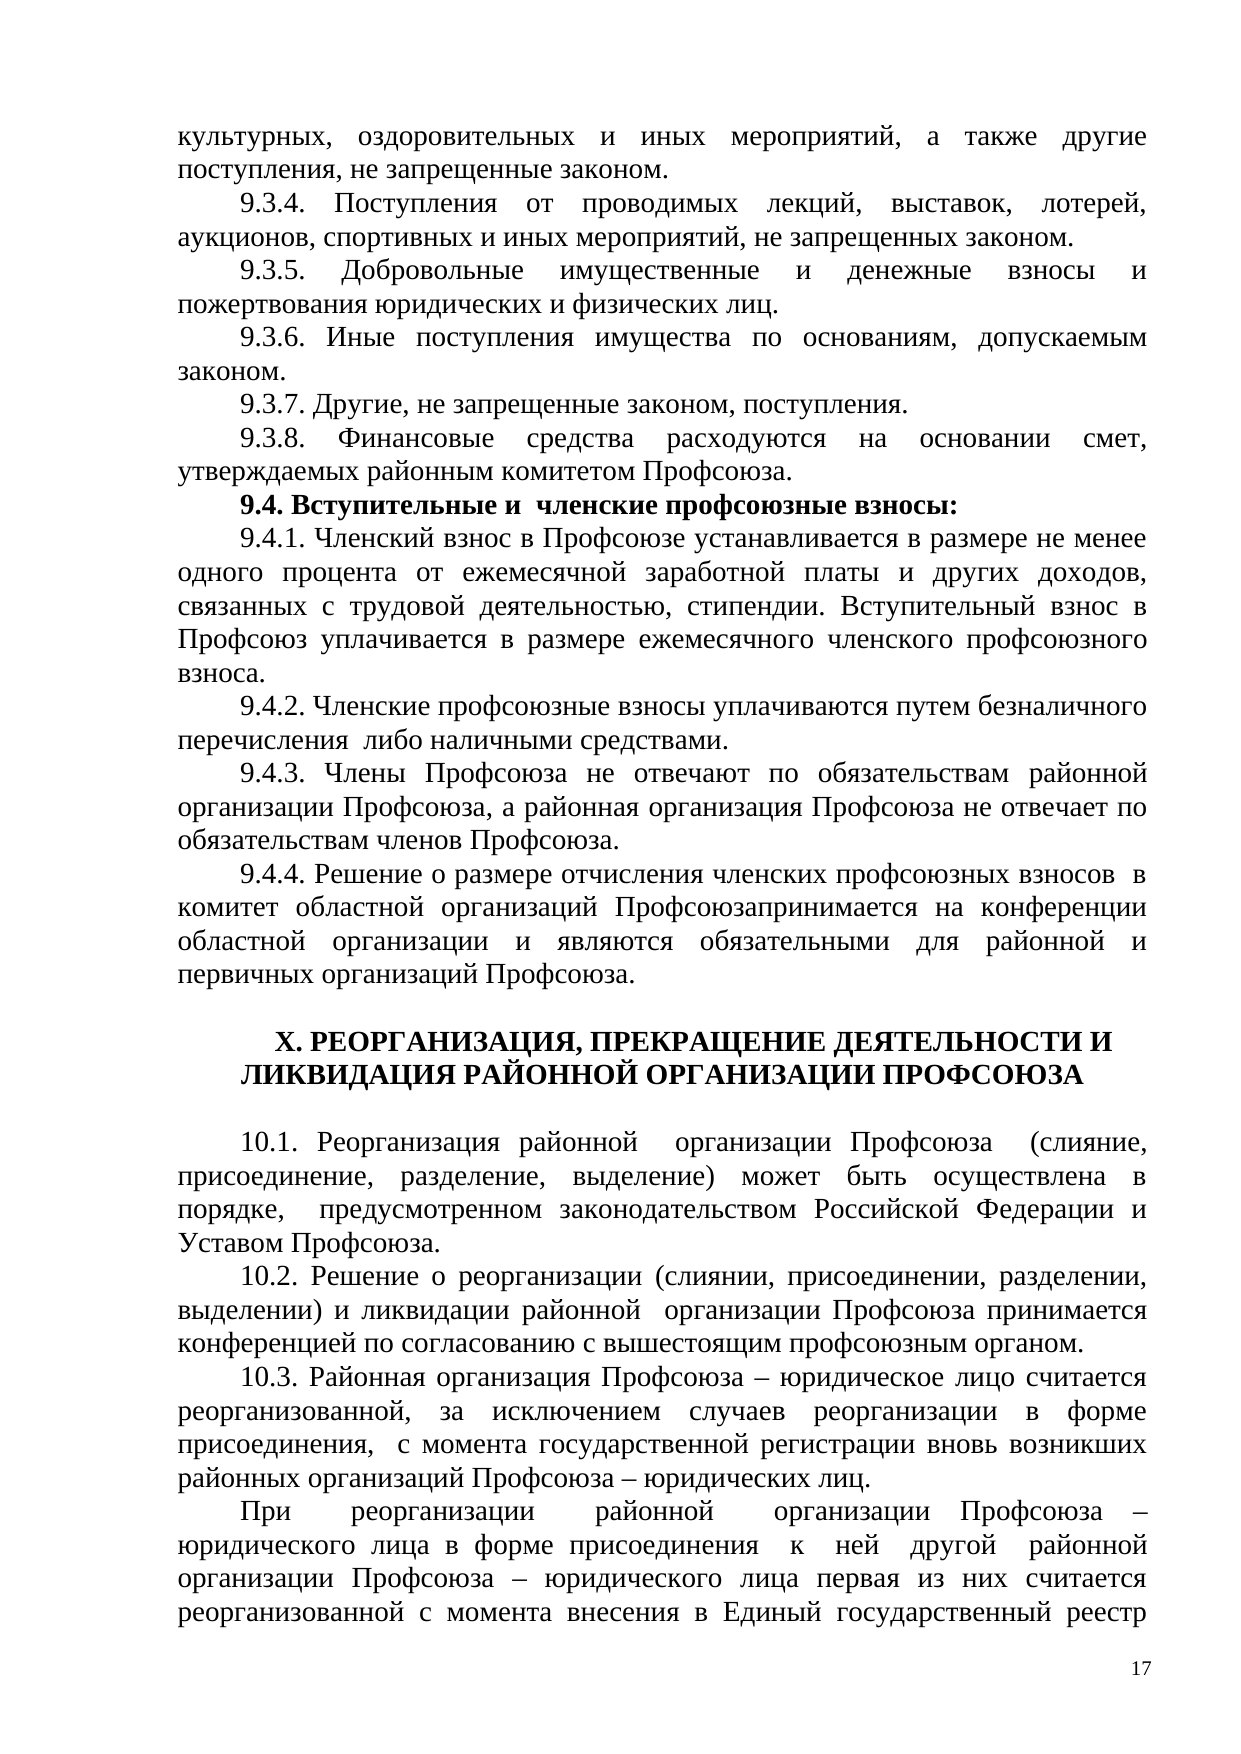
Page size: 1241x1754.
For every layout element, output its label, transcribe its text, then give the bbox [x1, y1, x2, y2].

text 10.1. Реорганизация районной организации Профсоюза (слияние, присоединение, разделение, выделение) может быть осуществлена в порядке, предусмотренном законодательством Российской Федерации и Уставом Профсоюза. [177, 1124, 1148, 1258]
text 9.4.3. Члены Профсоюза не отвечают по обязательствам районной организации Профсоюза, а районная организация Профсоюза не отвечает по обязательствам членов Профсоюза. [177, 755, 1148, 856]
text 9.3.7. Другие, не запрещенные законом, поступления. [177, 386, 1148, 420]
text 9.4.4. Решение о размере отчисления членских профсоюзных взносов в комитет областной организаций Профсоюзапринимается на конференции областной организации и являются обязательными для районной и первичных организаций Профсоюза. [177, 856, 1148, 990]
text 9.4. Вступительные и членские профсоюзные взносы: [177, 487, 1148, 521]
text культурных, оздоровительных и иных мероприятий, а также другие поступления, не запрещенные законом. [177, 118, 1148, 185]
text 9.3.6. Иные поступления имущества по основаниям, допускаемым законом. [177, 319, 1148, 386]
text 9.4.1. Членский взнос в Профсоюзе устанавливается в размере не менее одного процента от ежемесячной заработной платы и других доходов, связанных с трудовой деятельностью, стипендии. Вступительный взнос в Профсоюз уплачивается в размере ежемесячно­го членского профсоюзного взноса. [177, 521, 1148, 688]
text 10.2. Решение о реорганизации (слиянии, присоединении, разделении, выделении) и ликвидации районной организации Профсоюза принимается конференцией по согла­сованию с вышестоящим профсоюзным органом. [177, 1258, 1148, 1359]
text 9.3.4. Поступления от проводимых лекций, выставок, лотерей, аукционов, спортивных и иных мероприятий, не запрещенных законом. [177, 185, 1148, 252]
text X. РЕОРГАНИЗАЦИЯ, ПРЕКРАЩЕНИЕ ДЕЯТЕЛЬНОСТИ И ЛИКВИДАЦИЯ РАЙОННОЙ ОРГАНИЗАЦИИ ПРОФСОЮЗА [177, 1024, 1148, 1091]
text 10.3. Районная организация Профсоюза – юридическое лицо считается реорганизованной, за исключением случаев реорганизации в форме присоединения, с момента государственной регистрации вновь возникших районных организаций Профсоюза – юридических лиц. [177, 1359, 1148, 1493]
text 9.3.8. Финансовые средства расходуются на основании смет, утверждаемых районным комитетом Профсоюза. [177, 420, 1148, 487]
text 9.4.2. Членские профсоюзные взносы уплачиваются путем безналичного перечисления либо наличными средствами. [177, 688, 1148, 755]
text 9.3.5. Добровольные имущественные и денежные взносы и пожертвования юридических и физических лиц. [177, 252, 1148, 319]
text При реорганизации районной организации Профсоюза – юридического лица в форме присоединения к ней другой районной организации Профсоюза – юридического лица первая из них считается реорганизованной с момента внесения в Единый государственный реестр [177, 1493, 1148, 1627]
